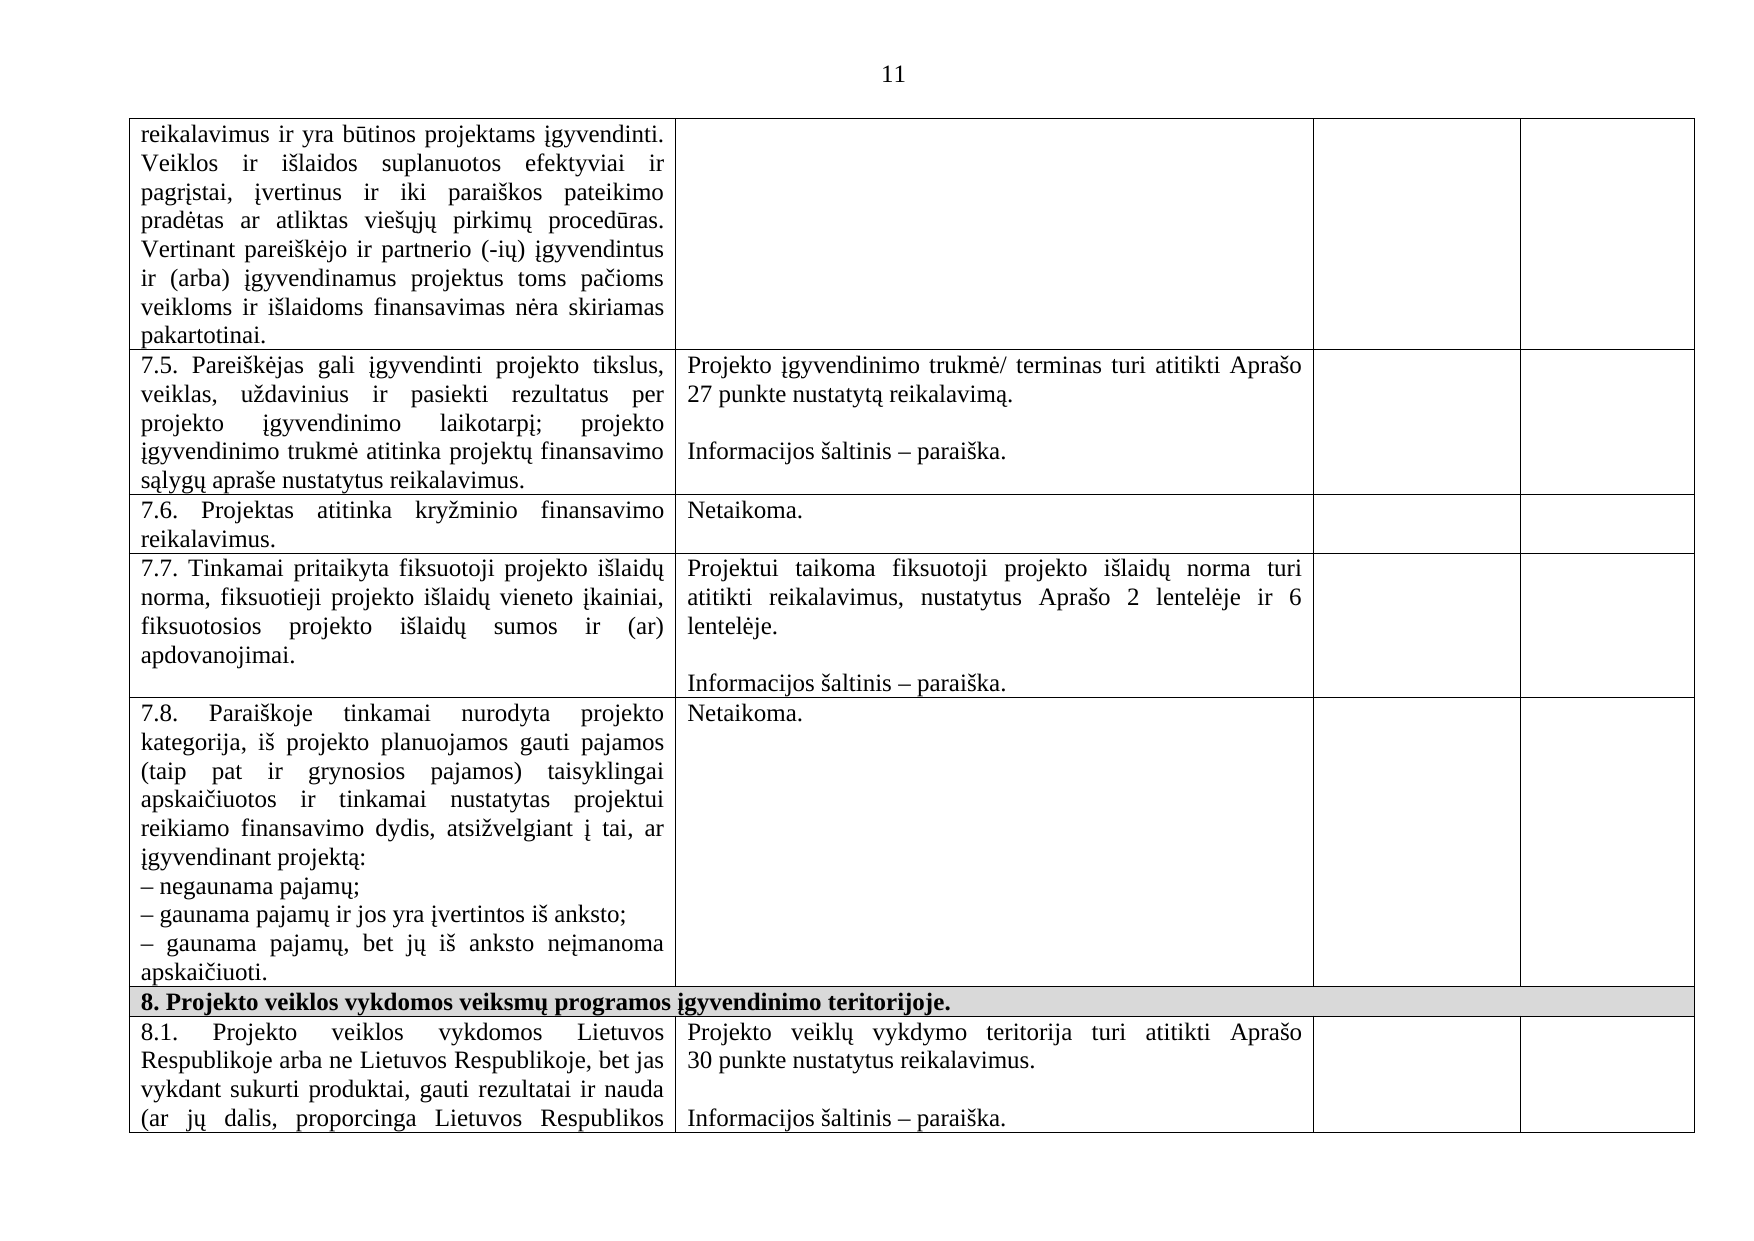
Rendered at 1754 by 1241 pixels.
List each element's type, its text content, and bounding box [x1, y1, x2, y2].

table_cell [1521, 698, 1694, 986]
table_cell [1314, 1017, 1520, 1132]
table_cell [1521, 554, 1694, 697]
table_cell [1521, 350, 1694, 494]
table_cell 7.5. Pareiškėjas gali įgyvendinti projekto tikslus, veiklas, uždavinius ir pasiekti rezultatus per projekto įgyvendinimo laikotarpį; projekto įgyvendinimo trukmė atitinka projektų finansavimo sąlygų apraše nustatytus reikalavimus. [130, 350, 675, 494]
table_cell [1314, 350, 1520, 494]
table_cell 8.1. Projekto veiklos vykdomos Lietuvos Respublikoje arba ne Lietuvos Respublikoje, bet jas vykdant sukurti produktai, gauti rezultatai ir nauda (ar jų dalis, proporcinga Lietuvos Respublikos [130, 1017, 675, 1132]
table_cell Netaikoma. [676, 698, 1313, 986]
table_cell [1521, 1017, 1694, 1132]
table_cell [1521, 119, 1694, 349]
table_cell [1314, 495, 1520, 552]
table_cell 8. Projekto veiklos vykdomos veiksmų programos įgyvendinimo teritorijoje. [130, 987, 1694, 1016]
table_cell reikalavimus ir yra būtinos projektams įgyvendinti. Veiklos ir išlaidos suplanuotos efektyviai ir pagrįstai, įvertinus ir iki paraiškos pateikimo pradėtas ar atliktas viešųjų pirkimų procedūras. Vertinant pareiškėjo ir partnerio (-ių) įgyvendintus ir (arba) įgyvendinamus projektus toms pačioms veikloms ir išlaidoms finansavimas nėra skiriamas pakartotinai. [130, 119, 675, 349]
table_cell 7.6. Projektas atitinka kryžminio finansavimo reikalavimus. [130, 495, 675, 552]
table_cell [1521, 495, 1694, 552]
table_cell 7.7. Tinkamai pritaikyta fiksuotoji projekto išlaidų norma, fiksuotieji projekto išlaidų vieneto įkainiai, fiksuotosios projekto išlaidų sumos ir (ar) apdovanojimai. [130, 554, 675, 697]
table_cell [676, 119, 1313, 349]
table_cell 7.8. Paraiškoje tinkamai nurodyta projekto kategorija, iš projekto planuojamos gauti pajamos (taip pat ir grynosios pajamos) taisyklingai apskaičiuotos ir tinkamai nustatytas projektui reikiamo finansavimo dydis, atsižvelgiant į tai, ar įgyvendinant projektą: – negaunama pajamų; – gaunama pajamų ir jos yra įvertintos iš anksto; – gaunama pajamų, bet jų iš anksto neįmanoma apskaičiuoti. [130, 698, 675, 986]
table_cell Projekto veiklų vykdymo teritorija turi atitikti Aprašo 30 punkte nustatytus reikalavimus. Informacijos šaltinis – paraiška. [676, 1017, 1313, 1132]
table_cell [1314, 119, 1520, 349]
table_cell Projektui taikoma fiksuotoji projekto išlaidų norma turi atitikti reikalavimus, nustatytus Aprašo 2 lentelėje ir 6 lentelėje. Informacijos šaltinis – paraiška. [676, 554, 1313, 697]
table_cell Netaikoma. [676, 495, 1313, 552]
table_cell [1314, 698, 1520, 986]
table_cell [1314, 554, 1520, 697]
table_cell Projekto įgyvendinimo trukmė/ terminas turi atitikti Aprašo 27 punkte nustatytą reikalavimą. Informacijos šaltinis – paraiška. [676, 350, 1313, 494]
